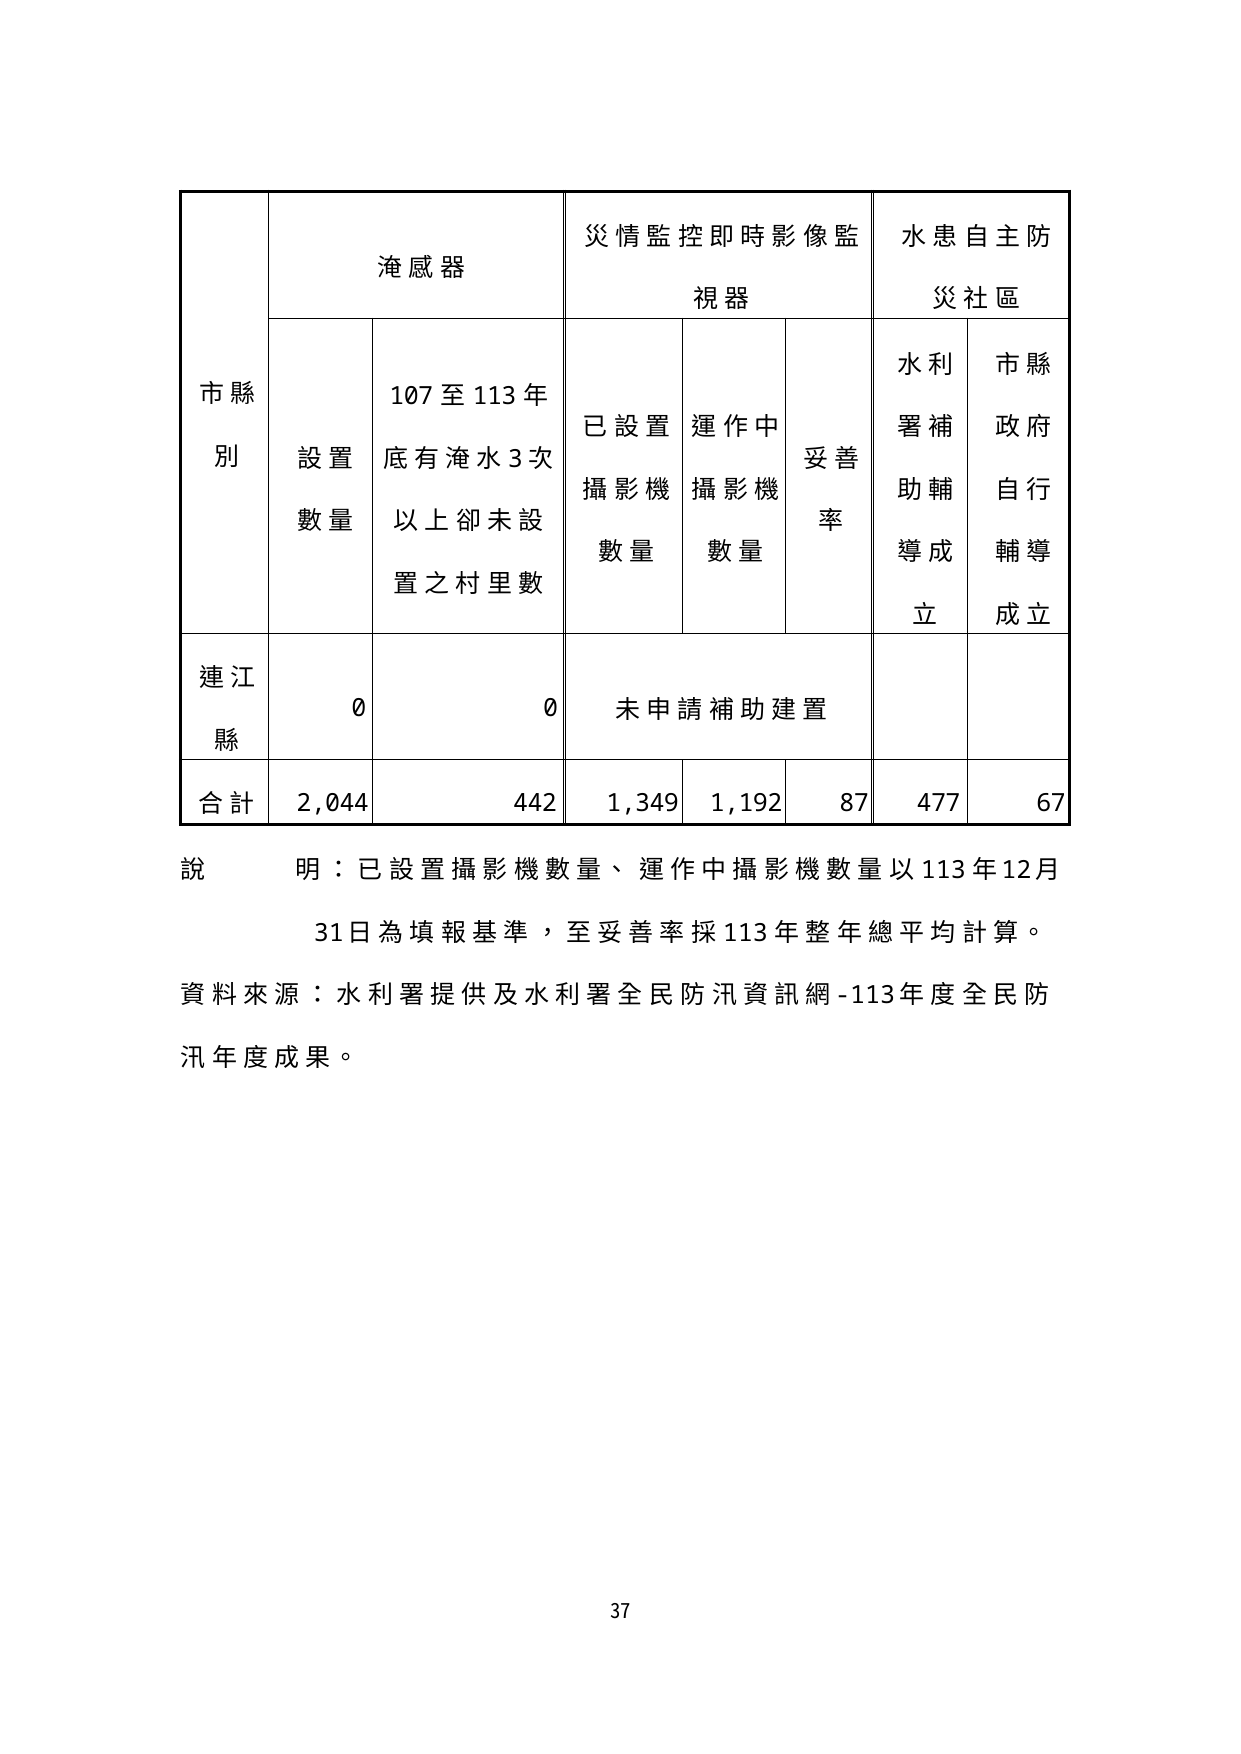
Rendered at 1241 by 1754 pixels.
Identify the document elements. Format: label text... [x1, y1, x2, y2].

table_cell 妥善率 [786, 319, 871, 633]
table_cell 連江縣 [182, 634, 268, 759]
table_cell 107至113年底有淹水3次以上卻未設置之村里數 [373, 319, 563, 633]
table_cell 0 [269, 634, 372, 759]
table_header 淹感器 [269, 193, 563, 318]
table_cell 2,044 [269, 760, 372, 823]
table_header 市縣別 [182, 193, 268, 633]
table_cell 水利署補助輔導成立 [874, 319, 967, 633]
table_cell 市縣政府自行輔導成立 [968, 319, 1068, 633]
table_cell 運作中攝影機數量 [683, 319, 785, 633]
table_cell 477 [874, 760, 967, 823]
table_header 災情監控即時影像監視器 [566, 193, 871, 318]
table_cell 1,349 [566, 760, 682, 823]
table_cell 未申請補助建置 [566, 634, 871, 759]
table_header 水患自主防災社區 [874, 193, 1068, 318]
table_cell 442 [373, 760, 563, 823]
table_cell 0 [373, 634, 563, 759]
table_cell [968, 634, 1068, 759]
table_cell 87 [786, 760, 871, 823]
table_cell 已設置攝影機數量 [566, 319, 682, 633]
table_cell [874, 634, 967, 759]
table_cell 67 [968, 760, 1068, 823]
text 說 明：已設置攝影機數量、運作中攝影機數量以113年12月31日為填報基準，至妥善率採113年整年總平均計算。 [177, 826, 1063, 951]
table_cell 合計 [182, 760, 268, 823]
table_cell 1,192 [683, 760, 785, 823]
table_cell 設置數量 [269, 319, 372, 633]
text 資料來源：水利署提供及水利署全民防汛資訊網-113年度全民防汛年度成果。 [177, 951, 1063, 1076]
